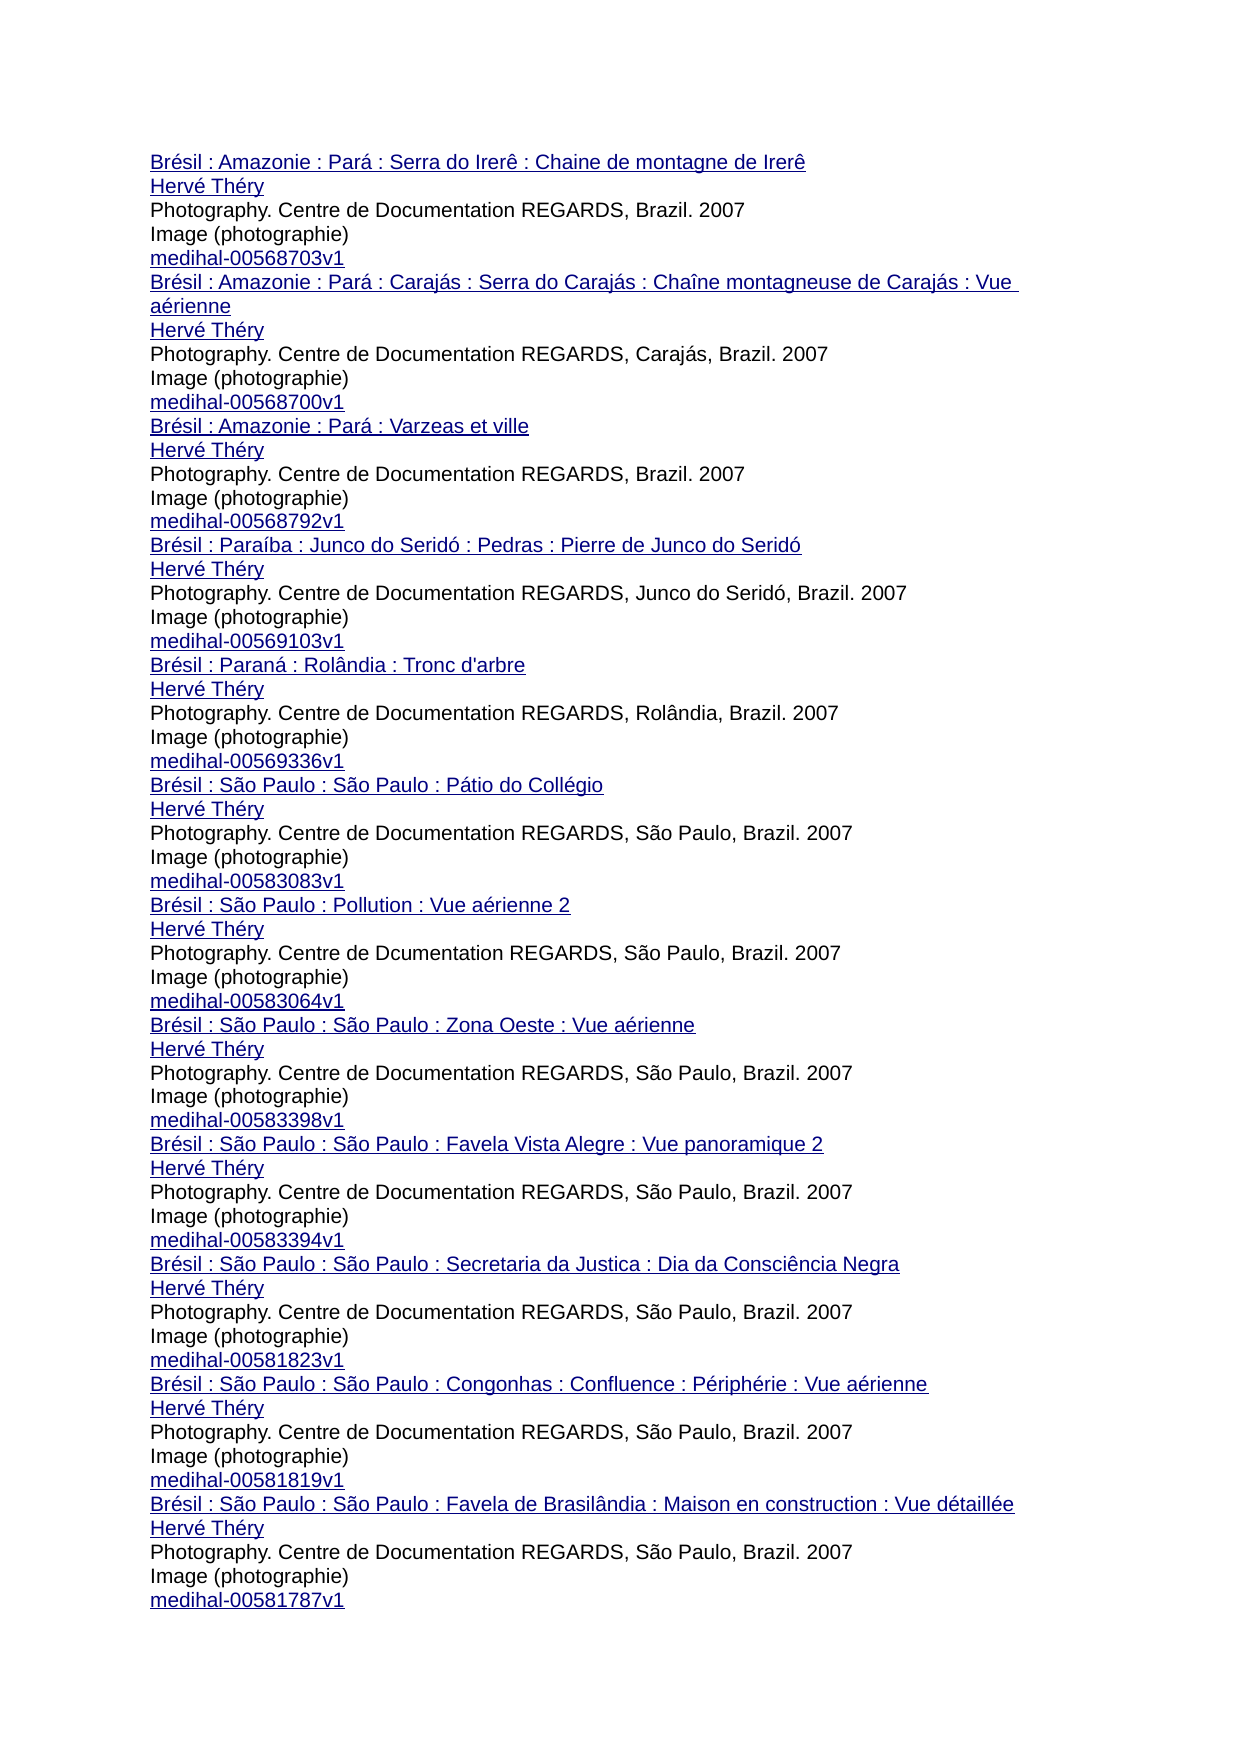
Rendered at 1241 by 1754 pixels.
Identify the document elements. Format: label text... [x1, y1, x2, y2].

table_cell Brésil : Amazonie : Pará : Serra do Irerê : Chaine de montagne de Irerê Hervé Théry Photography. Centre de Documentation REGARDS, Brazil. 2007 Image (photographie) medihal-00568703v1 [150, 150, 1090, 270]
table_cell Brésil : São Paulo : São Paulo : Favela de Brasilândia : Maison en construction : Vue détaillée Hervé Théry Photography. Centre de Documentation REGARDS, São Paulo, Brazil. 2007 Image (photographie) medihal-00581787v1 [150, 1492, 1090, 1611]
table_cell Brésil : Paraná : Rolândia : Tronc d'arbre Hervé Théry Photography. Centre de Documentation REGARDS, Rolândia, Brazil. 2007 Image (photographie) medihal-00569336v1 [150, 653, 1090, 773]
table_cell Brésil : São Paulo : São Paulo : Congonhas : Confluence : Périphérie : Vue aérienne Hervé Théry Photography. Centre de Documentation REGARDS, São Paulo, Brazil. 2007 Image (photographie) medihal-00581819v1 [150, 1372, 1090, 1492]
table_cell Brésil : São Paulo : São Paulo : Secretaria da Justica : Dia da Consciência Negra Hervé Théry Photography. Centre de Documentation REGARDS, São Paulo, Brazil. 2007 Image (photographie) medihal-00581823v1 [150, 1252, 1090, 1372]
table_cell Brésil : São Paulo : São Paulo : Zona Oeste : Vue aérienne Hervé Théry Photography. Centre de Documentation REGARDS, São Paulo, Brazil. 2007 Image (photographie) medihal-00583398v1 [150, 1013, 1090, 1132]
table_cell Brésil : São Paulo : São Paulo : Pátio do Collégio Hervé Théry Photography. Centre de Documentation REGARDS, São Paulo, Brazil. 2007 Image (photographie) medihal-00583083v1 [150, 773, 1090, 893]
table_cell Brésil : Amazonie : Pará : Varzeas et ville Hervé Théry Photography. Centre de Documentation REGARDS, Brazil. 2007 Image (photographie) medihal-00568792v1 [150, 414, 1090, 533]
table_cell Brésil : Paraíba : Junco do Seridó : Pedras : Pierre de Junco do Seridó Hervé Théry Photography. Centre de Documentation REGARDS, Junco do Seridó, Brazil. 2007 Image (photographie) medihal-00569103v1 [150, 533, 1090, 653]
table_cell Brésil : São Paulo : São Paulo : Favela Vista Alegre : Vue panoramique 2 Hervé Théry Photography. Centre de Documentation REGARDS, São Paulo, Brazil. 2007 Image (photographie) medihal-00583394v1 [150, 1132, 1090, 1252]
table_cell Brésil : São Paulo : Pollution : Vue aérienne 2 Hervé Théry Photography. Centre de Dcumentation REGARDS, São Paulo, Brazil. 2007 Image (photographie) medihal-00583064v1 [150, 893, 1090, 1012]
table_cell Brésil : Amazonie : Pará : Carajás : Serra do Carajás : Chaîne montagneuse de Carajás : Vue aérienne Hervé Théry Photography. Centre de Documentation REGARDS, Carajás, Brazil. 2007 Image (photographie) medihal-00568700v1 [150, 270, 1090, 413]
